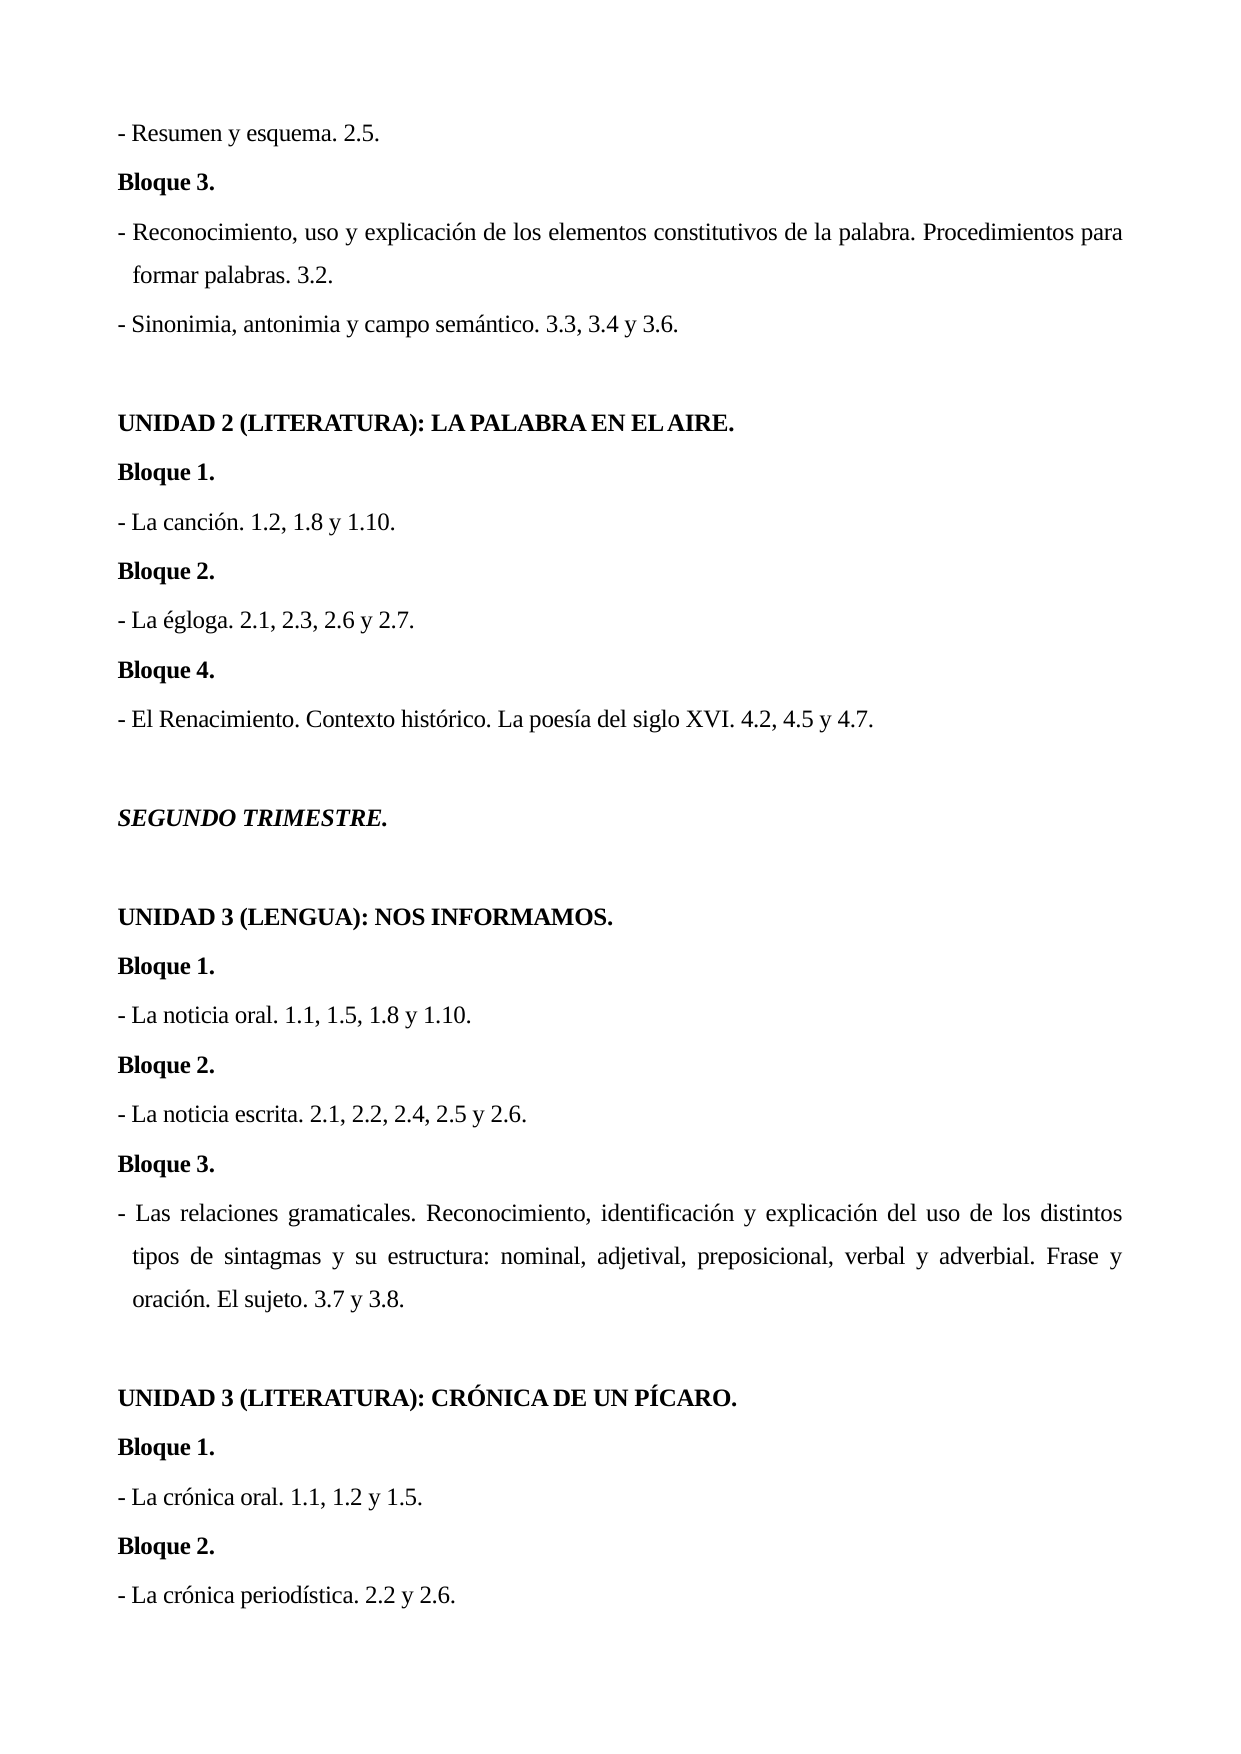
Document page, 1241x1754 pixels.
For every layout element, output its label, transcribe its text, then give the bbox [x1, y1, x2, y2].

text UNIDAD 3 (LENGUA): NOS INFORMAMOS. [117, 902, 1123, 931]
text - Sinonimia, antonimia y campo semántico. 3.3, 3.4 y 3.6. [117, 309, 1123, 338]
text Bloque 1. [117, 951, 1123, 980]
text Bloque 4. [117, 655, 1123, 684]
text Bloque 1. [117, 457, 1123, 486]
text - La canción. 1.2, 1.8 y 1.10. [117, 507, 1123, 536]
text Bloque 2. [117, 1050, 1123, 1079]
text - La noticia oral. 1.1, 1.5, 1.8 y 1.10. [117, 1001, 1123, 1029]
text SEGUNDO TRIMESTRE. [117, 803, 1123, 832]
text Bloque 2. [117, 556, 1123, 585]
text UNIDAD 2 (LITERATURA): LA PALABRA EN EL AIRE. [117, 408, 1123, 437]
text - El Renacimiento. Contexto histórico. La poesía del siglo XVI. 4.2, 4.5 y 4.7. [117, 704, 1123, 733]
text Bloque 3. [117, 1149, 1123, 1177]
text Bloque 2. [117, 1531, 1123, 1560]
text - La crónica periodística. 2.2 y 2.6. [117, 1581, 1123, 1609]
text - Resumen y esquema. 2.5. [117, 118, 1123, 147]
text UNIDAD 3 (LITERATURA): CRÓNICA DE UN PÍCARO. [117, 1383, 1123, 1412]
text - La crónica oral. 1.1, 1.2 y 1.5. [117, 1482, 1123, 1511]
text Bloque 3. [117, 167, 1123, 196]
text - Las relaciones gramaticales. Reconocimiento, identificación y explicación del uso de los distintos tipos de sintagmas y su estructura: nominal, adjetival, preposicional, verbal y adverbial. Frase y oración. El sujeto. 3.7 y 3.8. [117, 1198, 1123, 1313]
text - La égloga. 2.1, 2.3, 2.6 y 2.7. [117, 606, 1123, 634]
text - La noticia escrita. 2.1, 2.2, 2.4, 2.5 y 2.6. [117, 1099, 1123, 1128]
text Bloque 1. [117, 1432, 1123, 1461]
text - Reconocimiento, uso y explicación de los elementos constitutivos de la palabra. Procedimientos para formar palabras. 3.2. [117, 217, 1123, 289]
